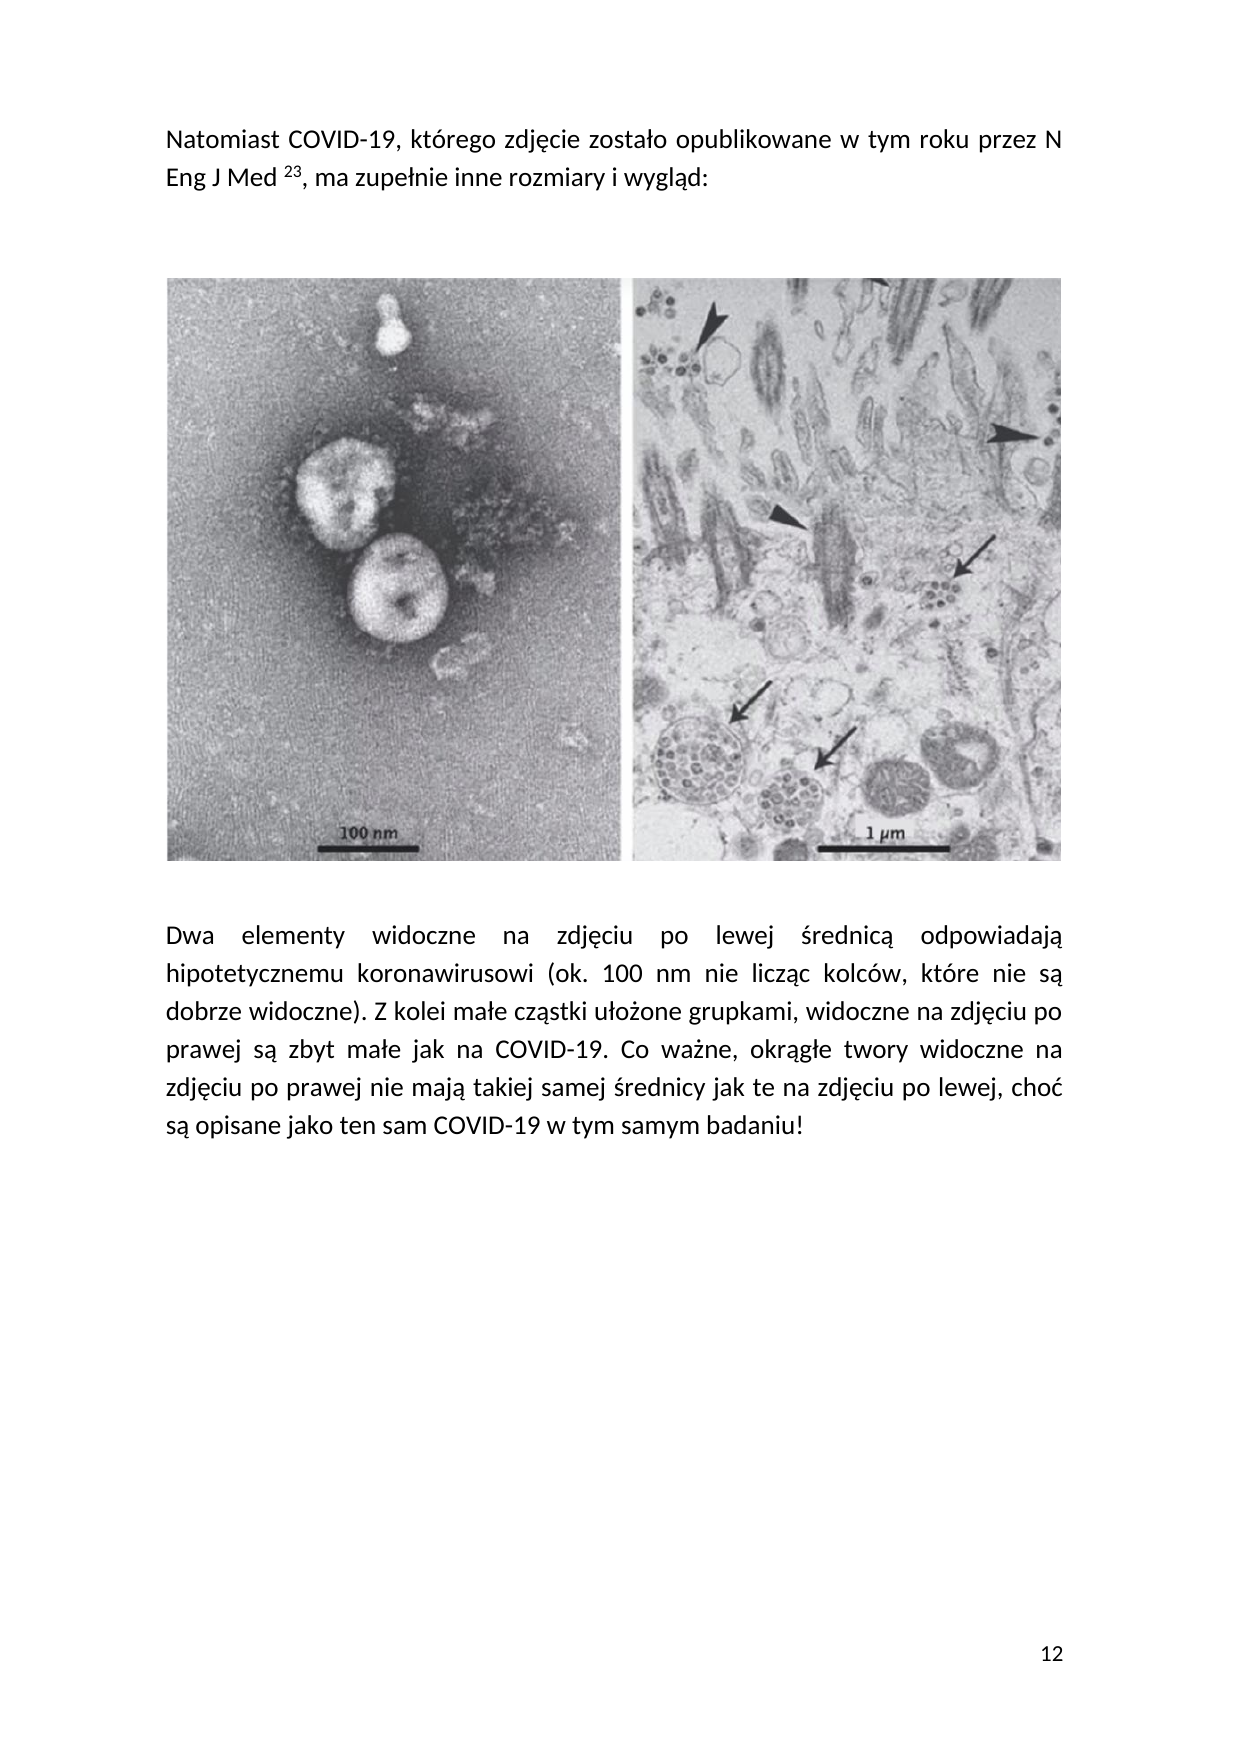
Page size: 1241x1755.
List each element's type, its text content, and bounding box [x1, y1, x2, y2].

text Dwa elementy widoczne na zdjęciu po lewej średnicą odpowiadają hipotetycznemu koronawirusowi (ok. 100 nm nie licząc kolców, które nie są dobrze widoczne). Z kolei małe cząstki ułożone grupkami, widoczne na zdjęciu po prawej są zbyt małe jak na COVID-19. Co ważne, okrągłe twory widoczne na zdjęciu po prawej nie mają takiej samej średnicy jak te na zdjęciu po lewej, choć są opisane jako ten sam COVID-19 w tym samym badaniu! [166, 918, 1064, 1141]
text Natomiast COVID-19, którego zdjęcie zostało opublikowane w tym roku przez N Eng J Med 23, ma zupełnie inne rozmiary i wygląd: [166, 123, 1064, 194]
